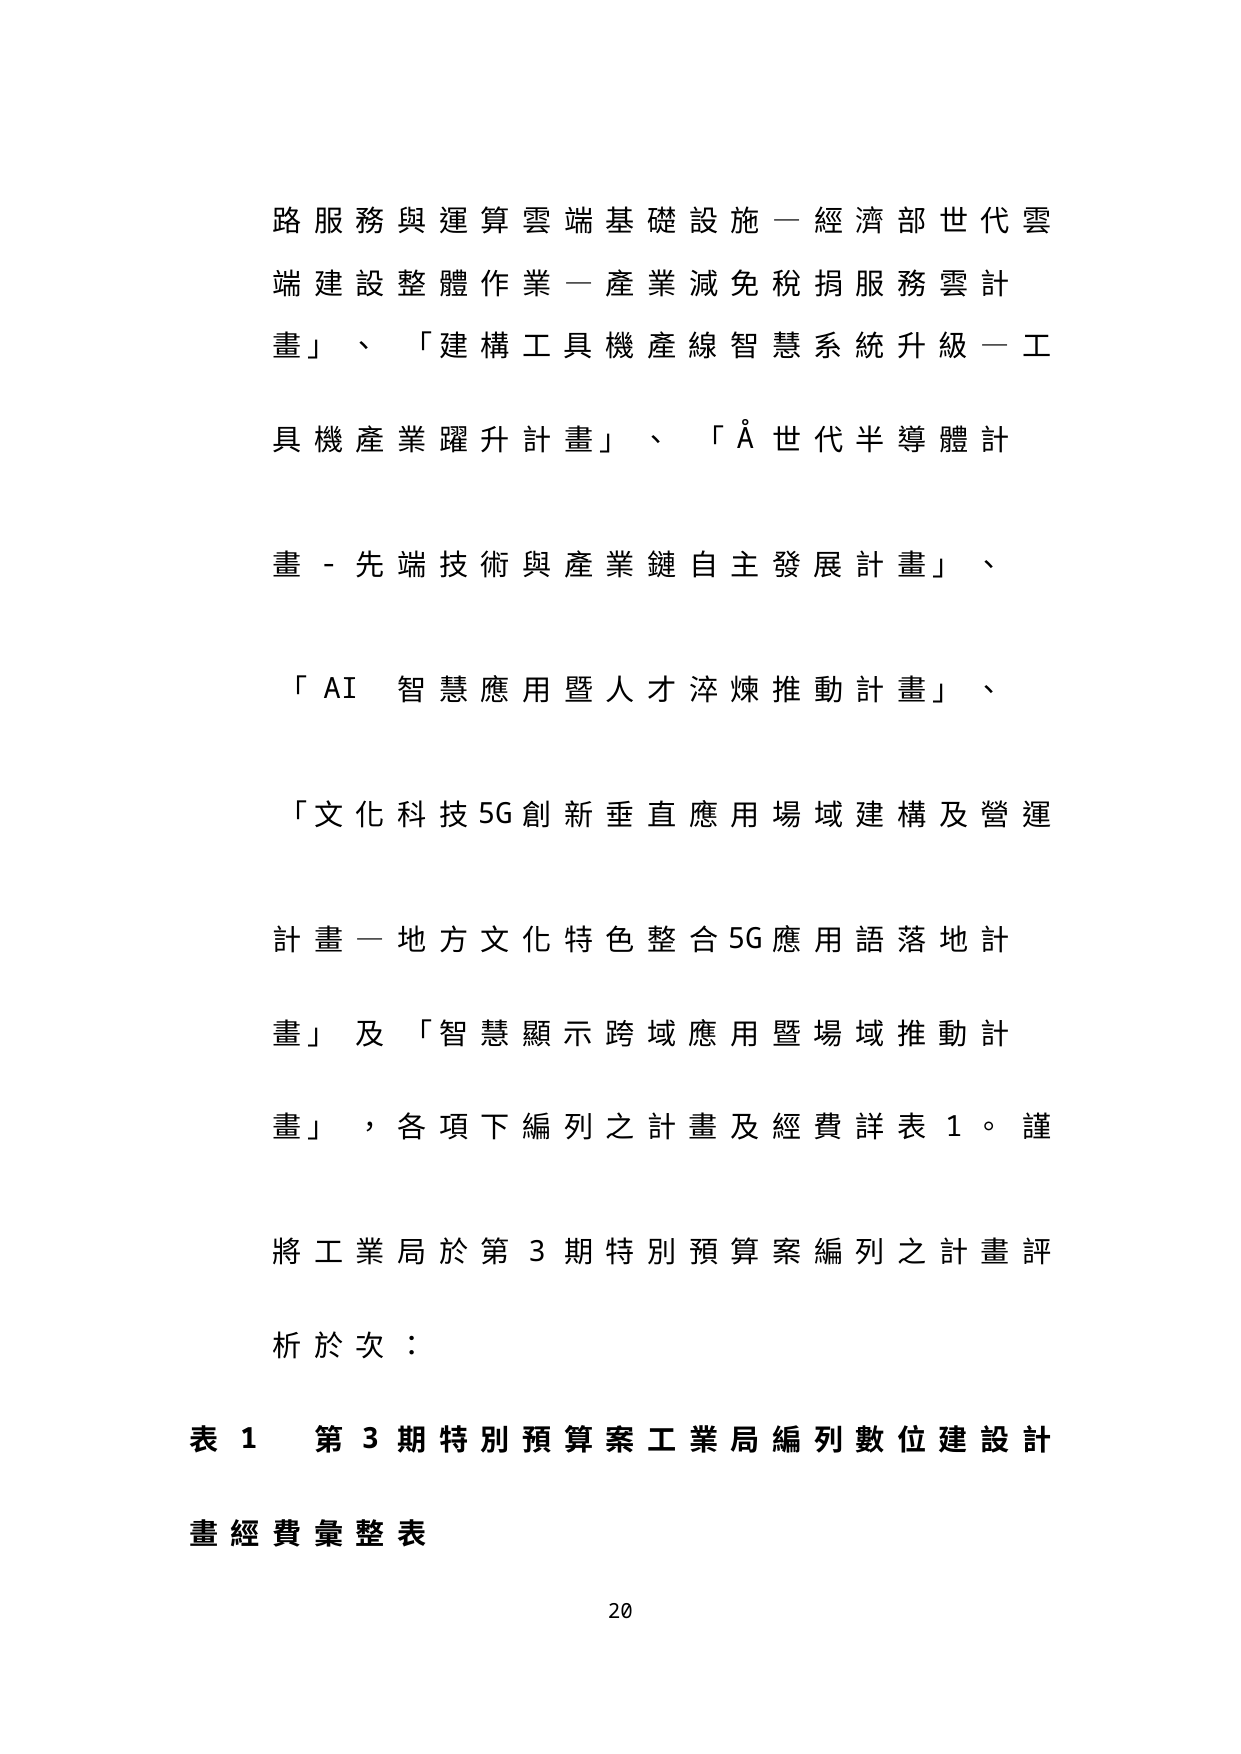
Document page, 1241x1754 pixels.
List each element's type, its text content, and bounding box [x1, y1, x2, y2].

text 表1 第3期特別預算案工業局編列數位建設計畫經費彙整表 [183, 1365, 1058, 1552]
text 工業局於第3期特別預算「數位建設」編列41億9,717萬元(業務費18億7,442萬元，獎補助費23億1,925萬元及設備及投資350萬元)，包括「普及智慧城鄉生活應用計畫—智慧城鄉生活應用發展計畫」、「民生公共物聯網數據應用及產業開展--民生公共物聯網資料應用服務計畫」、「強化公部門網路服務與運算雲端基礎設施—經濟部世代雲端建設整體作業—產業減免稅捐服務雲計畫」、「建構工具機產線智慧系統升級—工具機產業躍升計畫」、「Å世代半導體計畫-先端技術與產業鏈自主發展計畫」、「AI 智慧應用暨人才淬煉推動計畫」、「文化科技5G創新垂直應用場域建構及營運計畫—地方文化特色整合5G應用語落地計畫」及「智慧顯示跨域應用暨場域推動計畫」，各項下編列之計畫及經費詳表1。謹將工業局於第3期特別預算案編列之計畫評析於次： [242, 177, 1058, 1365]
